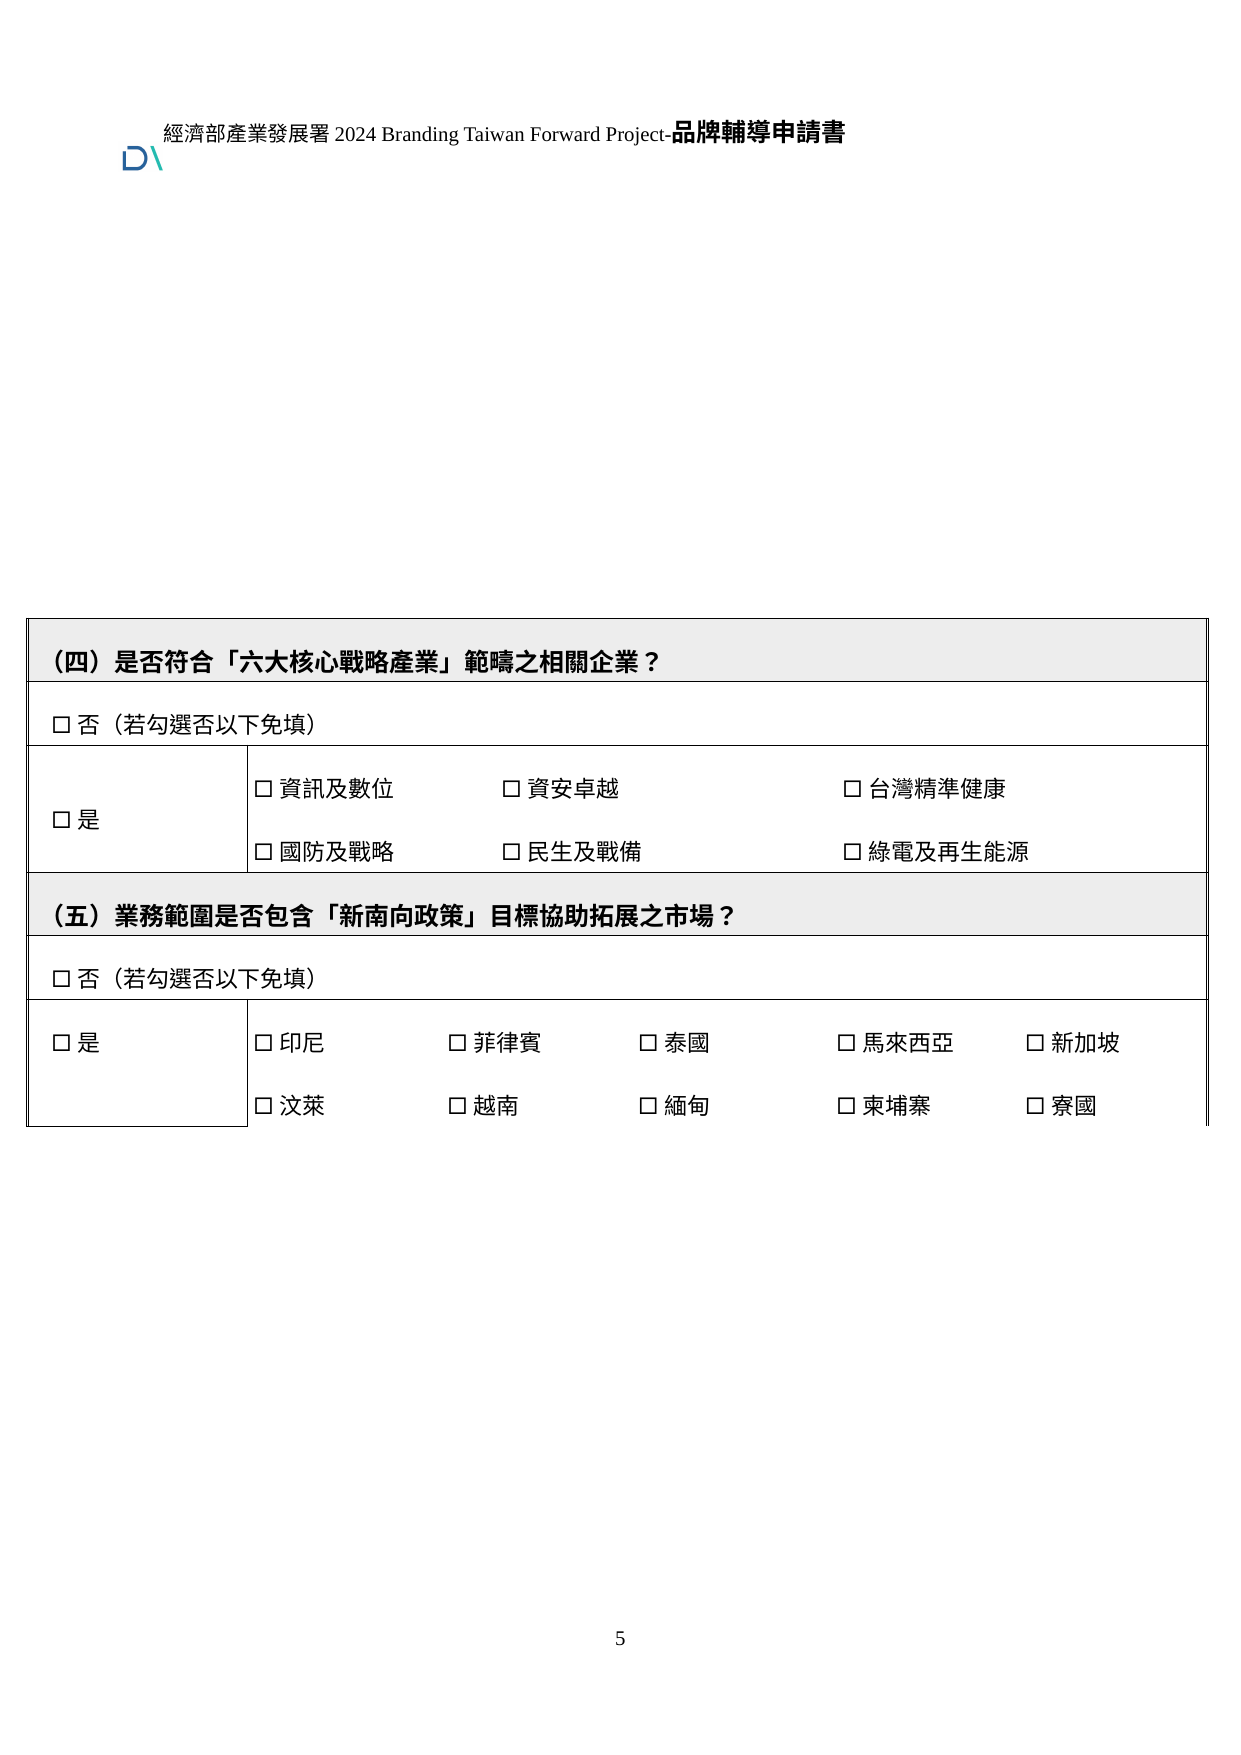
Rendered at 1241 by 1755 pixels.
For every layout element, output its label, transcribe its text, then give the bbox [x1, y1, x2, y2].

table_cell  柬埔寨 [831, 1062, 1020, 1126]
table_cell  綠電及再生能源 [837, 808, 1206, 872]
table_cell  緬甸 [633, 1062, 831, 1126]
table_cell  台灣精準健康 [837, 746, 1206, 808]
table_cell  新加坡 [1020, 1000, 1206, 1062]
table_cell  資訊及數位 [248, 746, 496, 808]
table_cell  馬來西亞 [831, 1000, 1020, 1062]
table_cell  是 [29, 1000, 247, 1126]
table_cell  菲律賓 [442, 1000, 633, 1062]
table_cell  資安卓越 [496, 746, 837, 808]
table_cell （四）是否符合「六大核心戰略產業」範疇之相關企業？ [29, 619, 1206, 681]
table_cell  汶萊 [248, 1062, 442, 1126]
table_cell  國防及戰略 [248, 808, 496, 872]
table_cell  越南 [442, 1062, 633, 1126]
table_cell  民生及戰備 [496, 808, 837, 872]
table_cell  印尼 [248, 1000, 442, 1062]
table_cell  寮國 [1020, 1062, 1206, 1126]
table_cell  泰國 [633, 1000, 831, 1062]
table_cell  是 [29, 746, 247, 872]
table_cell  否（若勾選否以下免填） [29, 936, 1206, 999]
table_cell （五）業務範圍是否包含「新南向政策」目標協助拓展之市場？ [29, 873, 1206, 935]
table_cell  否（若勾選否以下免填） [29, 682, 1206, 744]
